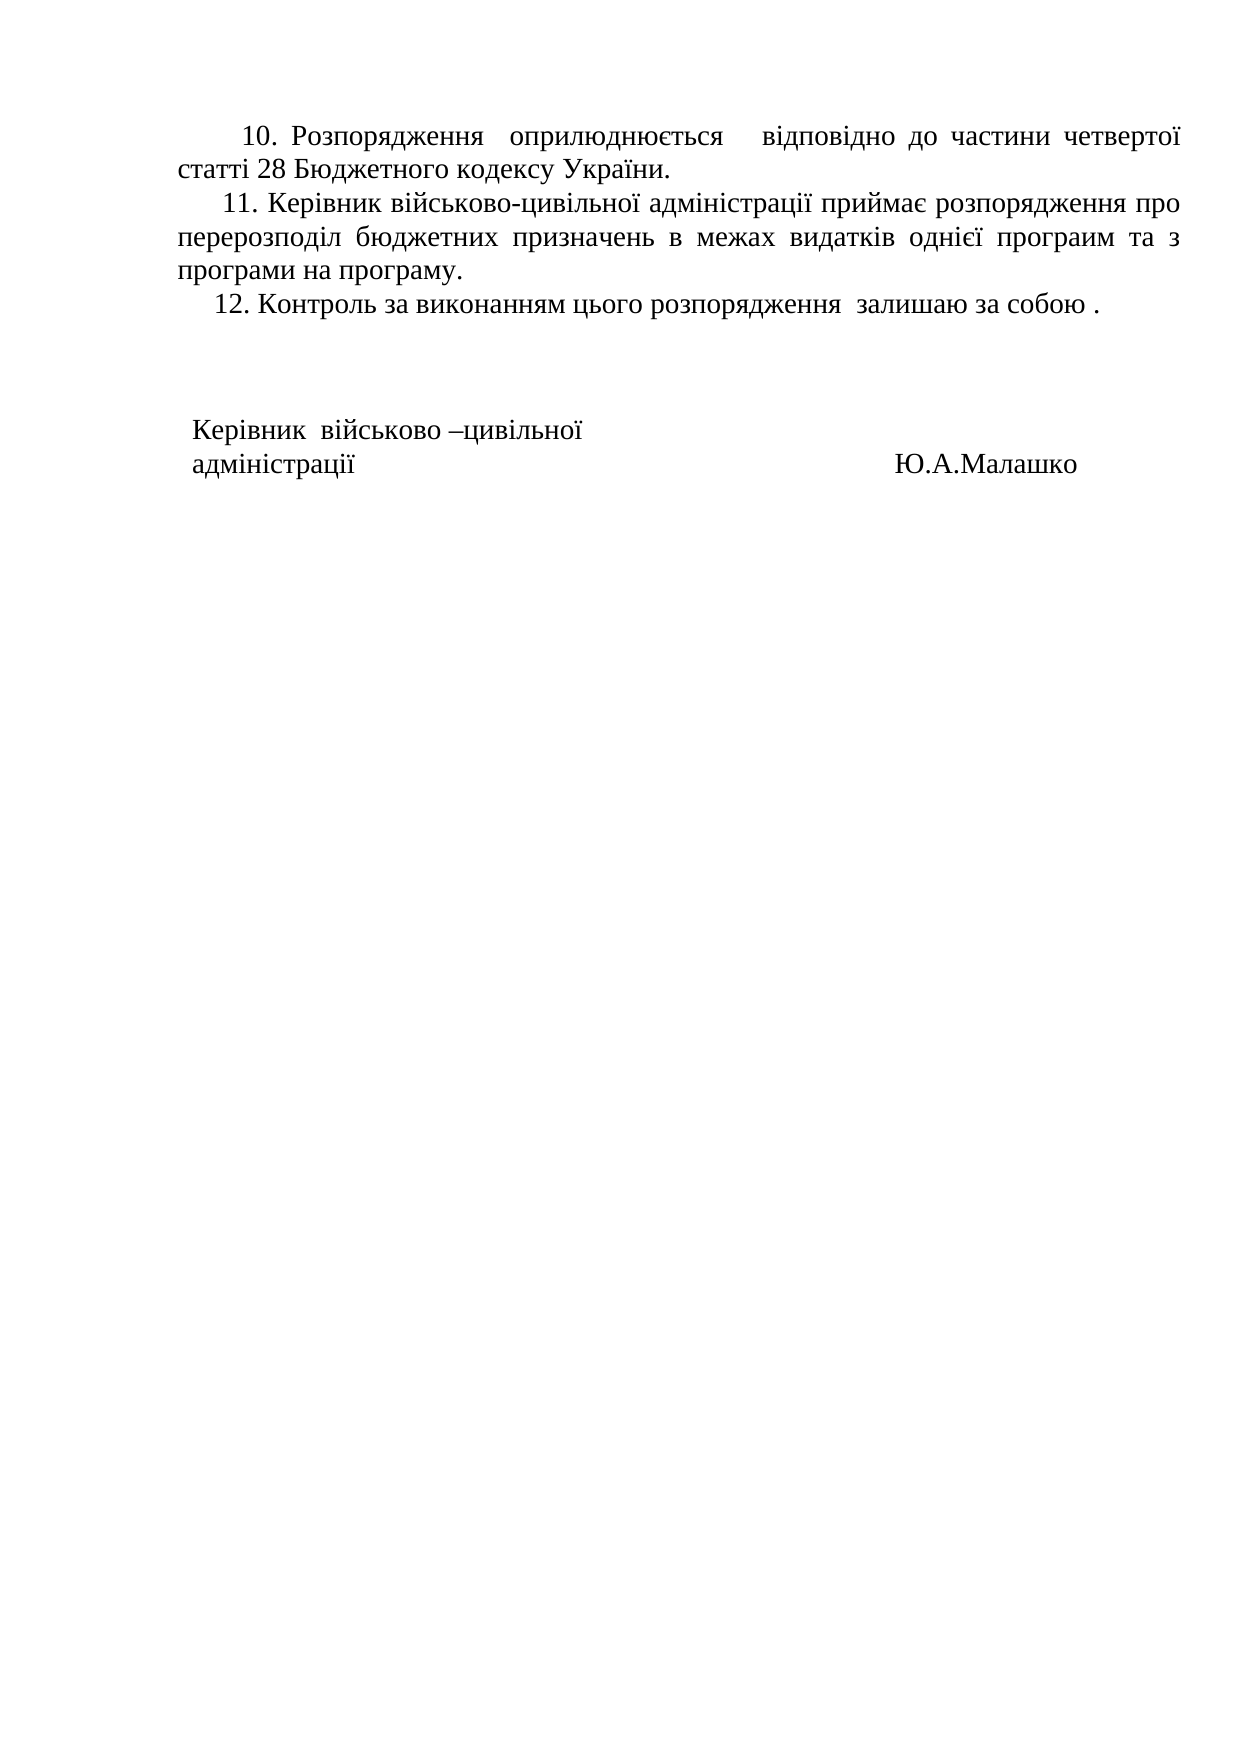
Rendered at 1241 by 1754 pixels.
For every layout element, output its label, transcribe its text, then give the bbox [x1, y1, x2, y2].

text 12. Контроль за виконанням цього розпорядження залишаю за собою . [177, 286, 1181, 319]
text 11. Керівник військово-цивільної адміністрації приймає розпорядження про перерозподіл бюджетних призначень в межах видатків однієї програим та з програми на програму. [177, 185, 1181, 286]
text Керівник військово –цивільної [177, 412, 1181, 446]
text адміністрації Ю.А.Малашко [177, 446, 1181, 479]
text 10. Розпорядження оприлюднюється відповідно до частини четвертої статті 28 Бюджетного кодексу України. [177, 118, 1181, 185]
